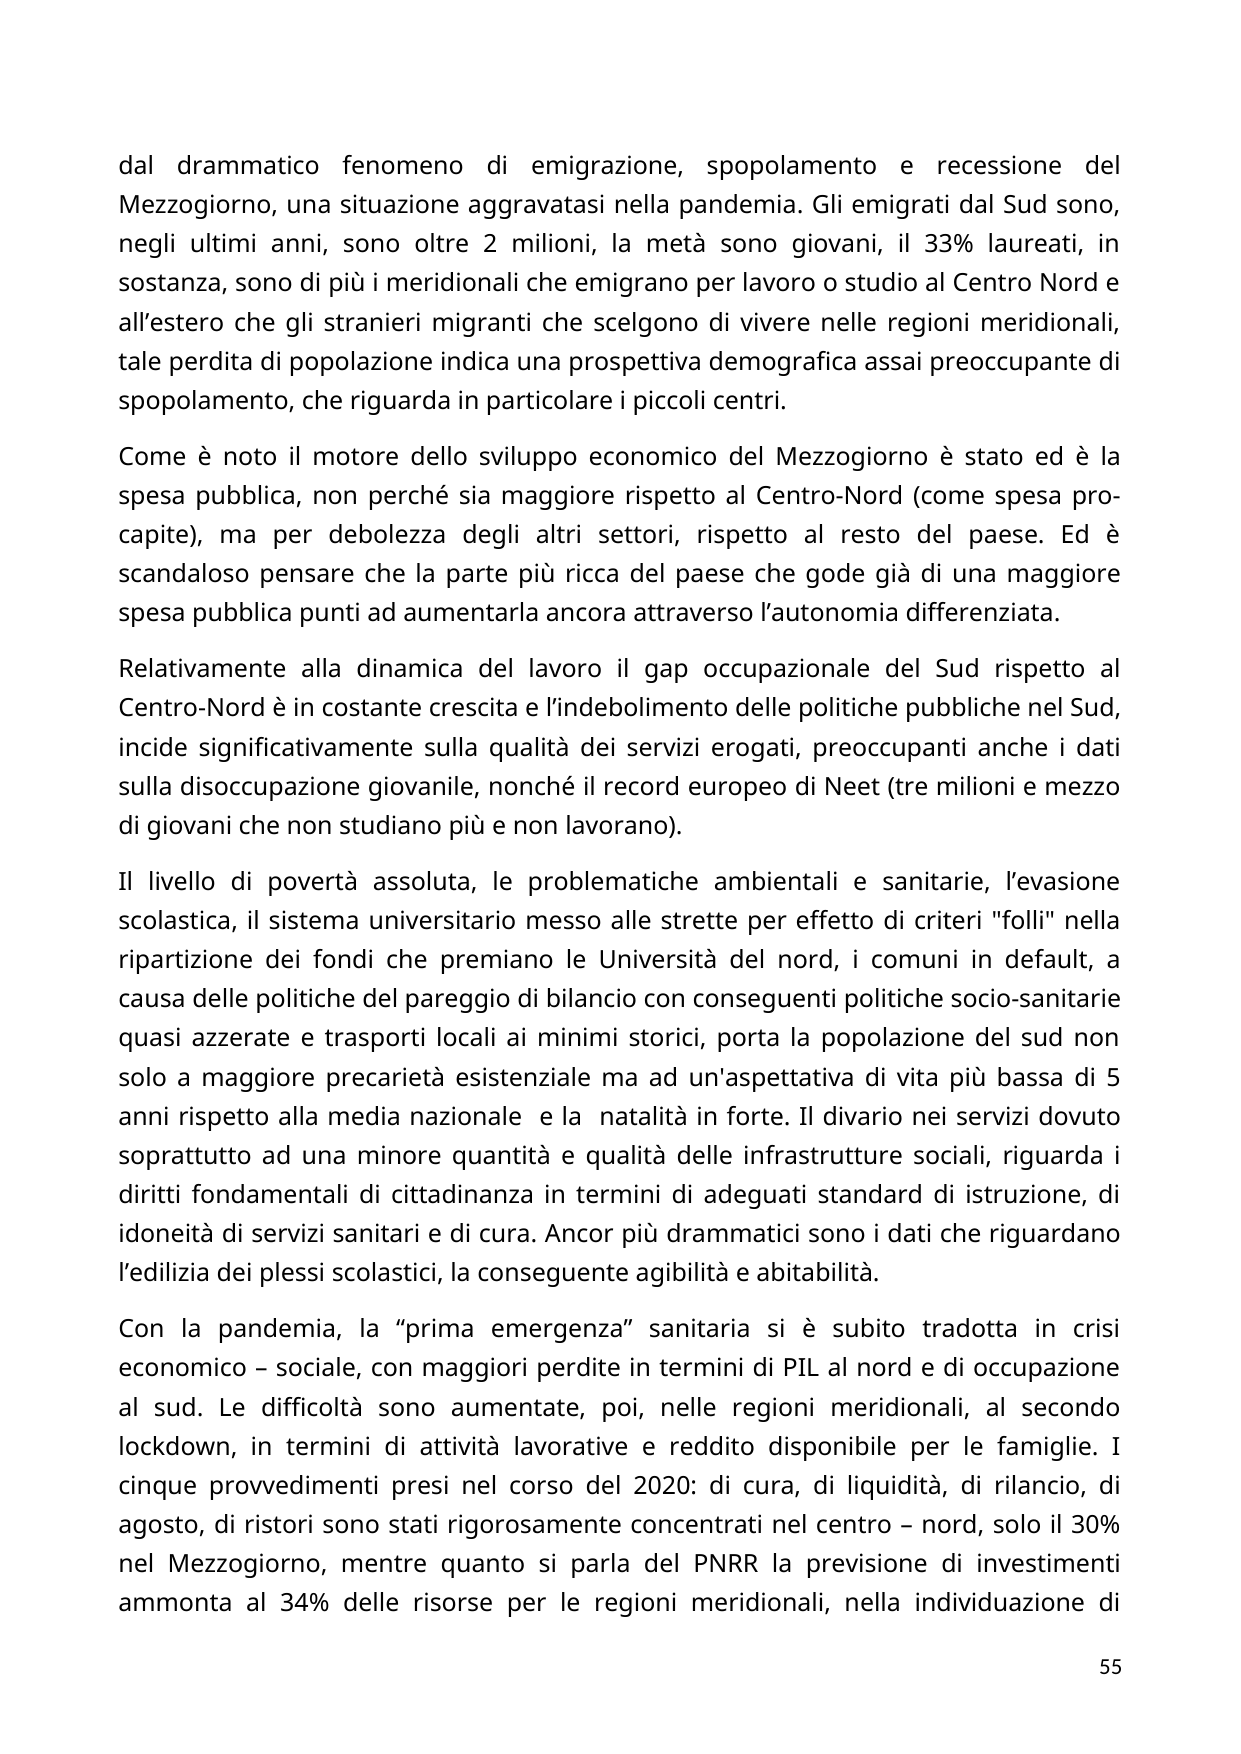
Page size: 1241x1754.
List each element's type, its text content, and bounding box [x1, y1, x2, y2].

text dal drammatico fenomeno di emigrazione, spopolamento e recessione del Mezzogiorno, una situazione aggravatasi nella pandemia. Gli emigrati dal Sud sono, negli ultimi anni, sono oltre 2 milioni, la metà sono giovani, il 33% laureati, in sostanza, sono di più i meridionali che emigrano per lavoro o studio al Centro Nord e all’estero che gli stranieri migranti che scelgono di vivere nelle regioni meridionali, tale perdita di popolazione indica una prospettiva demografica assai preoccupante di spopolamento, che riguarda in particolare i piccoli centri. [118, 148, 1122, 417]
text Il livello di povertà assoluta, le problematiche ambientali e sanitarie, l’evasione scolastica, il sistema universitario messo alle strette per effetto di criteri "folli" nella ripartizione dei fondi che premiano le Università del nord, i comuni in default, a causa delle politiche del pareggio di bilancio con conseguenti politiche socio-sanitarie quasi azzerate e trasporti locali ai minimi storici, porta la popolazione del sud non solo a maggiore precarietà esistenziale ma ad un'aspettativa di vita più bassa di 5 anni rispetto alla media nazionale e la natalità in forte. Il divario nei servizi dovuto soprattutto ad una minore quantità e qualità delle infrastrutture sociali, riguarda i diritti fondamentali di cittadinanza in termini di adeguati standard di istruzione, di idoneità di servizi sanitari e di cura. Ancor più drammatici sono i dati che riguardano l’edilizia dei plessi scolastici, la conseguente agibilità e abitabilità. [118, 863, 1122, 1289]
text Con la pandemia, la “prima emergenza” sanitaria si è subito tradotta in crisi economico – sociale, con maggiori perdite in termini di PIL al nord e di occupazione al sud. Le difficoltà sono aumentate, poi, nelle regioni meridionali, al secondo lockdown, in termini di attività lavorative e reddito disponibile per le famiglie. I cinque provvedimenti presi nel corso del 2020: di cura, di liquidità, di rilancio, di agosto, di ristori sono stati rigorosamente concentrati nel centro – nord, solo il 30% nel Mezzogiorno, mentre quanto si parla del PNRR la previsione di investimenti ammonta al 34% delle risorse per le regioni meridionali, nella individuazione di [118, 1311, 1122, 1619]
text Come è noto il motore dello sviluppo economico del Mezzogiorno è stato ed è la spesa pubblica, non perché sia maggiore rispetto al Centro-Nord (come spesa pro-capite), ma per debolezza degli altri settori, rispetto al resto del paese. Ed è scandaloso pensare che la parte più ricca del paese che gode già di una maggiore spesa pubblica punti ad aumentarla ancora attraverso l’autonomia differenziata. [118, 438, 1122, 629]
text Relativamente alla dinamica del lavoro il gap occupazionale del Sud rispetto al Centro-Nord è in costante crescita e l’indebolimento delle politiche pubbliche nel Sud, incide significativamente sulla qualità dei servizi erogati, preoccupanti anche i dati sulla disoccupazione giovanile, nonché il record europeo di Neet (tre milioni e mezzo di giovani che non studiano più e non lavorano). [118, 651, 1122, 842]
